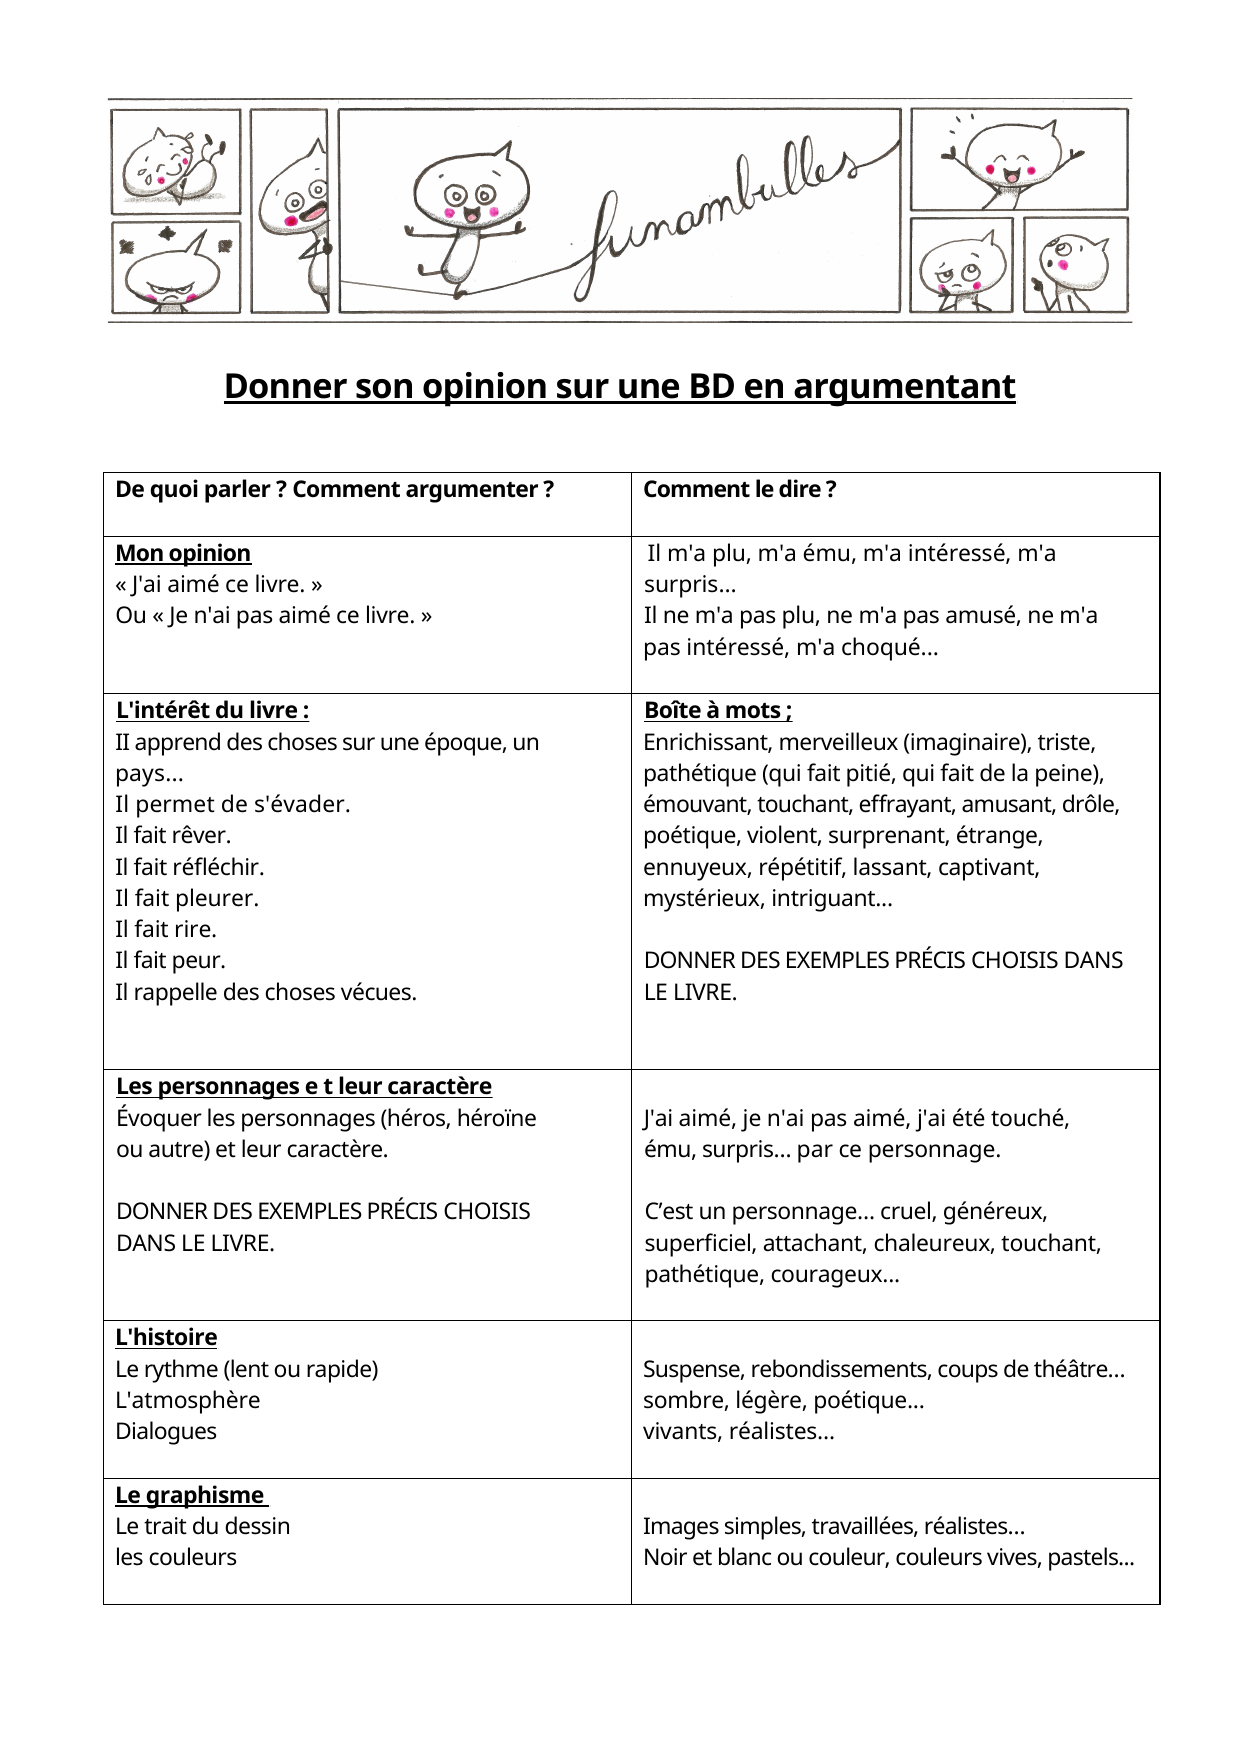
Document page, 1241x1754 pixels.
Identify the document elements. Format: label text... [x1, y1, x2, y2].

table_cell L'intérêt du livre : II apprend des choses sur une époque, un pays... Il permet de s'évader. Il fait rêver. Il fait réfléchir. Il fait pleurer. Il fait rire. Il fait peur. Il rappelle des choses vécues. [104, 694, 116, 1069]
table_header Comment le dire ? [632, 473, 1159, 536]
table_cell Suspense, rebondissements, coups de théâtre… sombre, légère, poétique... vivants, réalistes… [632, 1321, 1159, 1477]
text Donner son opinion sur une BD en argumentant [89, 362, 1152, 409]
table_header De quoi parler ? Comment argumenter ? [104, 473, 631, 536]
table_cell Il m'a plu, m'a ému, m'a intéressé, m'a surpris... Il ne m'a pas plu, ne m'a pas amusé, ne m'a pas intéressé, m'a choqué... [632, 537, 1159, 693]
table_cell Le graphisme Le trait du dessin les couleurs [620, 1479, 631, 1603]
table_cell Boîte à mots ; Enrichissant, merveilleux (imaginaire), triste, pathétique (qui fait pitié, qui fait de la peine), émouvant, touchant, effrayant, amusant, drôle, poétique, violent, surprenant, étrange, ennuyeux, répétitif, lassant, captivant, mystérieux, intriguant... DONNER DES EXEMPLES PRÉCIS CHOISIS DANS LE LIVRE. [632, 694, 1159, 1069]
table_cell Images simples, travaillées, réalistes… Noir et blanc ou couleur, couleurs vives, pastels... [632, 1479, 1159, 1603]
table_cell L'intérêt du livre : II apprend des choses sur une époque, un pays... Il permet de s'évader. Il fait rêver. Il fait réfléchir. Il fait pleurer. Il fait rire. Il fait peur. Il rappelle des choses vécues. [620, 694, 631, 1069]
table_cell Le graphisme Le trait du dessin les couleurs [104, 1479, 115, 1603]
table_cell Les personnages e t leur caractère Évoquer les personnages (héros, héroïne ou autre) et leur caractère. DONNER DES EXEMPLES PRÉCIS CHOISIS DANS LE LIVRE. [104, 1070, 631, 1320]
picture [107, 98, 1133, 323]
table_cell Mon opinion « J'ai aimé ce livre. » Ou « Je n'ai pas aimé ce livre. » [104, 537, 631, 693]
table_cell L'histoire Le rythme (lent ou rapide) L'atmosphère Dialogues [104, 1321, 631, 1477]
